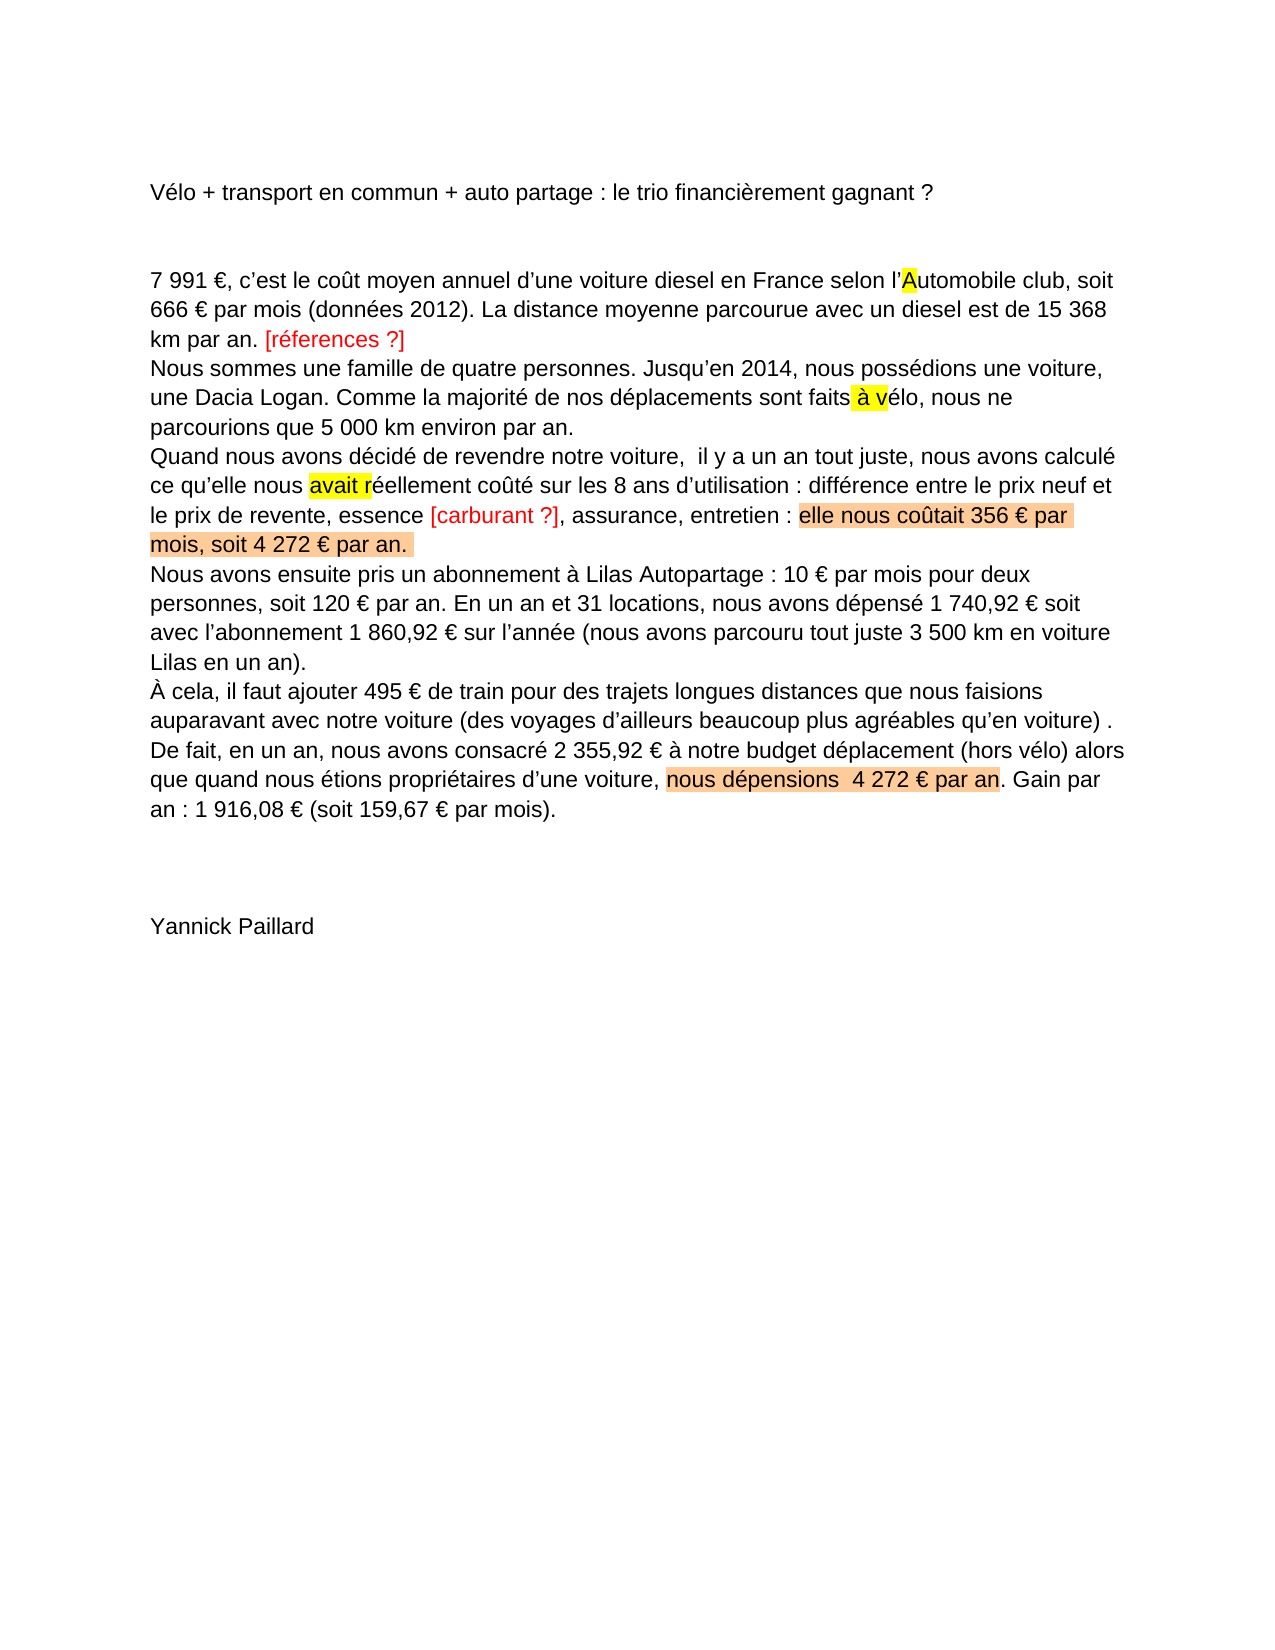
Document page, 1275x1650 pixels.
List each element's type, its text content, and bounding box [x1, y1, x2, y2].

text Nous sommes une famille de quatre personnes. Jusqu’en 2014, nous possédions une voiture, une Dacia Logan. Comme la majorité de nos déplacements sont faits à vélo, nous ne parcourions que 5 000 km environ par an. [150, 356, 1125, 440]
text De fait, en un an, nous avons consacré 2 355,92 € à notre budget déplacement (hors vélo) alors que quand nous étions propriétaires d’une voiture, nous dépensions 4 272 € par an. Gain par an : 1 916,08 € (soit 159,67 € par mois). [150, 737, 1125, 822]
text Quand nous avons décidé de revendre notre voiture, il y a un an tout juste, nous avons calculé ce qu’elle nous avait réellement coûté sur les 8 ans d’utilisation : différence entre le prix neuf et le prix de revente, essence [carburant ?], assurance, entretien : elle nous coûtait 356 € par mois, soit 4 272 € par an. [150, 444, 1125, 557]
text À cela, il faut ajouter 495 € de train pour des trajets longues distances que nous faisions auparavant avec notre voiture (des voyages d’ailleurs beaucoup plus agréables qu’en voiture) . [150, 679, 1125, 734]
text Vélo + transport en commun + auto partage : le trio financièrement gagnant ? [150, 179, 1125, 205]
text 7 991 €, c’est le coût moyen annuel d’une voiture diesel en France selon l’Automobile club, soit 666 € par mois (données 2012). La distance moyenne parcourue avec un diesel est de 15 368 km par an. [réferences ?] [150, 267, 1125, 352]
text Nous avons ensuite pris un abonnement à Lilas Autopartage : 10 € par mois pour deux personnes, soit 120 € par an. En un an et 31 locations, nous avons dépensé 1 740,92 € soit avec l’abonnement 1 860,92 € sur l’année (nous avons parcouru tout juste 3 500 km en voiture Lilas en un an). [150, 561, 1125, 675]
text Yannick Paillard [150, 914, 1125, 939]
